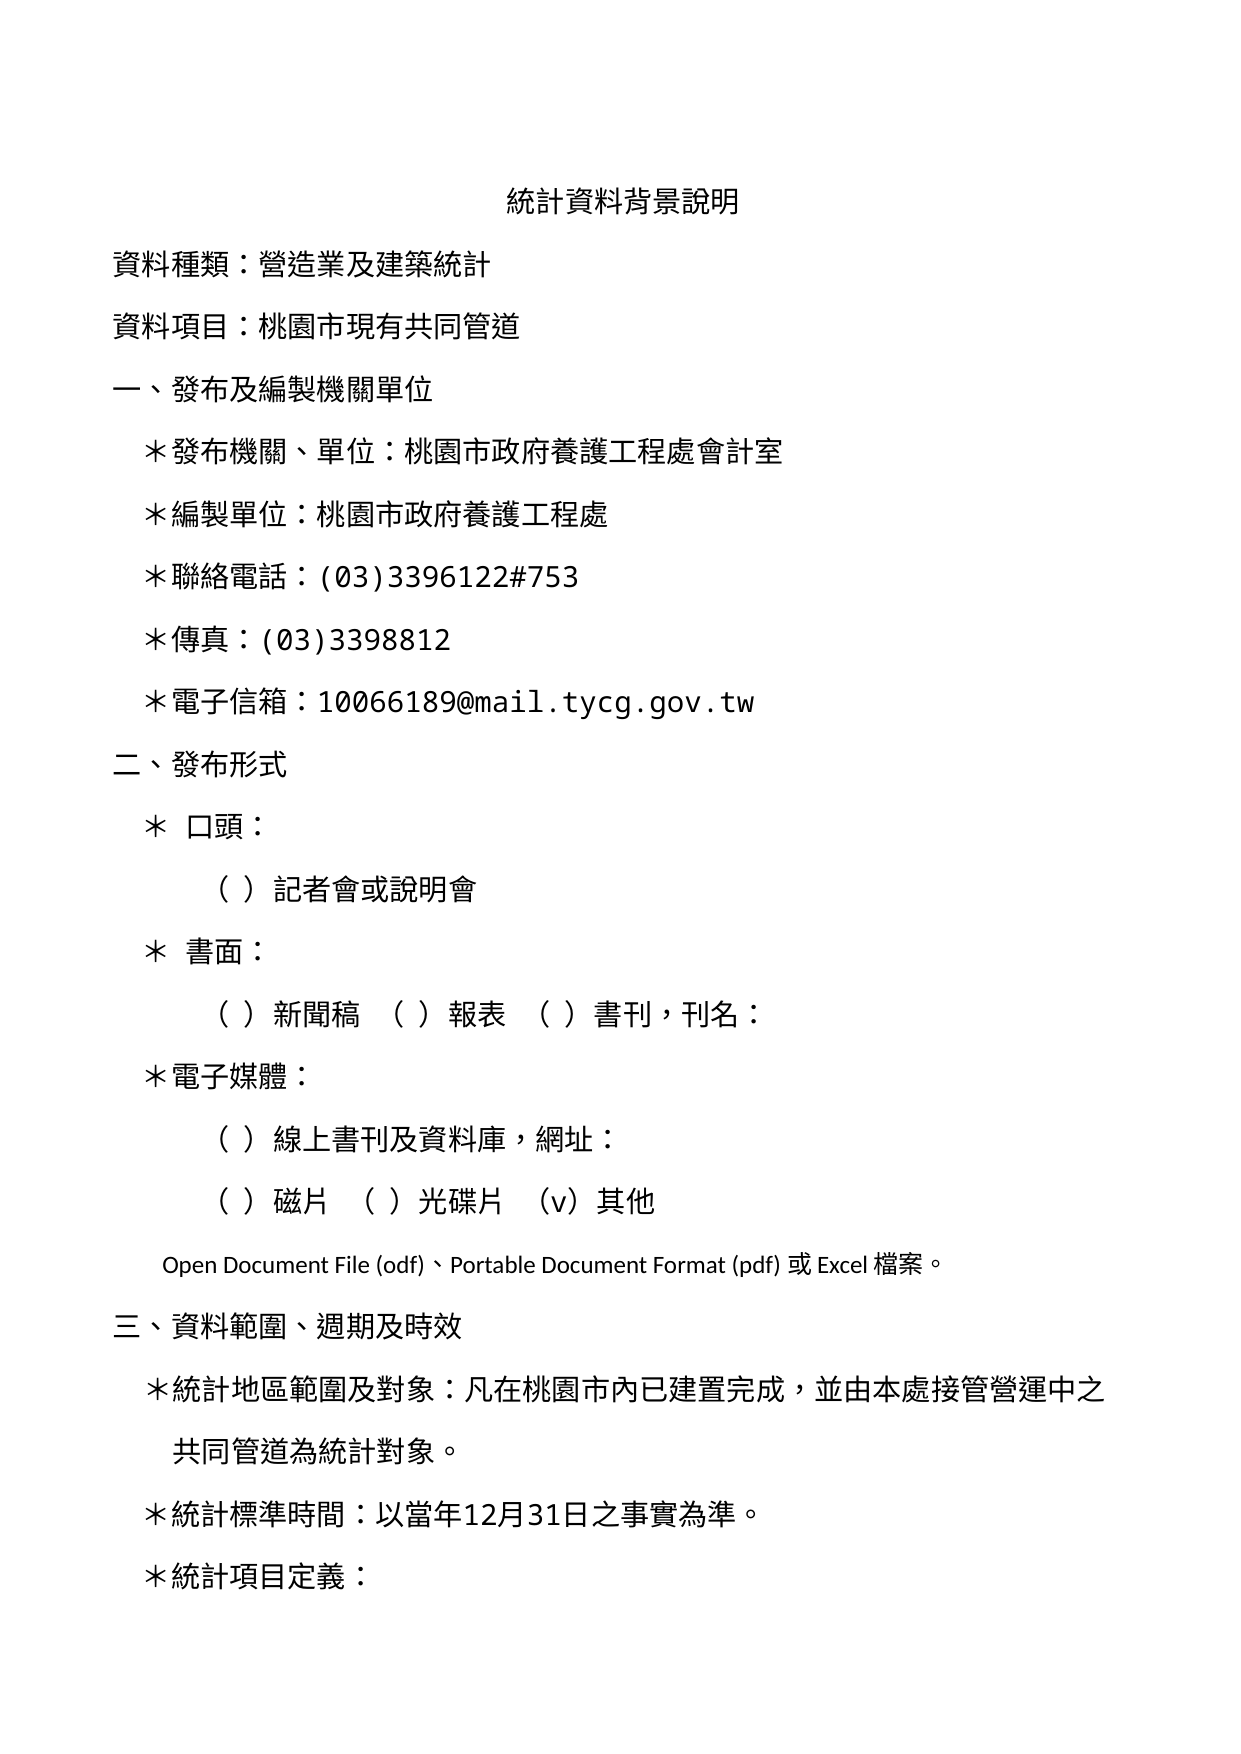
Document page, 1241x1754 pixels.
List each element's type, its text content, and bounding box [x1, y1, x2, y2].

text ＊聯絡電話：(03)3396122#753 [112, 533, 1128, 596]
text 資料項目：桃園市現有共同管道 [112, 283, 1128, 346]
text ＊ 書面： [112, 908, 1128, 971]
text ＊編製單位：桃園市政府養護工程處 [112, 471, 1128, 533]
text ＊統計地區範圍及對象：凡在桃園市內已建置完成，並由本處接管營運中之共同管道為統計對象。 [143, 1346, 1128, 1471]
text 資料種類：營造業及建築統計 [112, 221, 1128, 283]
text 統計資料背景說明 [112, 158, 1128, 221]
text ＊電子媒體： [112, 1033, 1128, 1096]
text ＊傳真：(03)3398812 [112, 596, 1128, 658]
text （ ）線上書刊及資料庫，網址： [112, 1096, 1128, 1158]
text Open Document File (odf)、Portable Document Format (pdf) 或Excel檔案。 [112, 1221, 1128, 1283]
text 二、發布形式 [112, 721, 1128, 783]
text ＊ 口頭： [112, 783, 1128, 846]
text ＊發布機關、單位：桃園市政府養護工程處會計室 [112, 408, 1128, 471]
text （ ）磁片 （ ）光碟片 （v）其他 [112, 1158, 1128, 1221]
text ＊統計標準時間：以當年12月31日之事實為準。 [112, 1471, 1128, 1533]
text 三、資料範圍、週期及時效 [112, 1283, 1128, 1346]
text ＊統計項目定義： [112, 1533, 1128, 1596]
text ＊電子信箱：10066189@mail.tycg.gov.tw [112, 658, 1128, 721]
text 一、發布及編製機關單位 [112, 346, 1128, 408]
text （ ）記者會或說明會 [112, 846, 1128, 908]
text （ ）新聞稿 （ ）報表 （ ）書刊，刊名： [112, 971, 1128, 1033]
